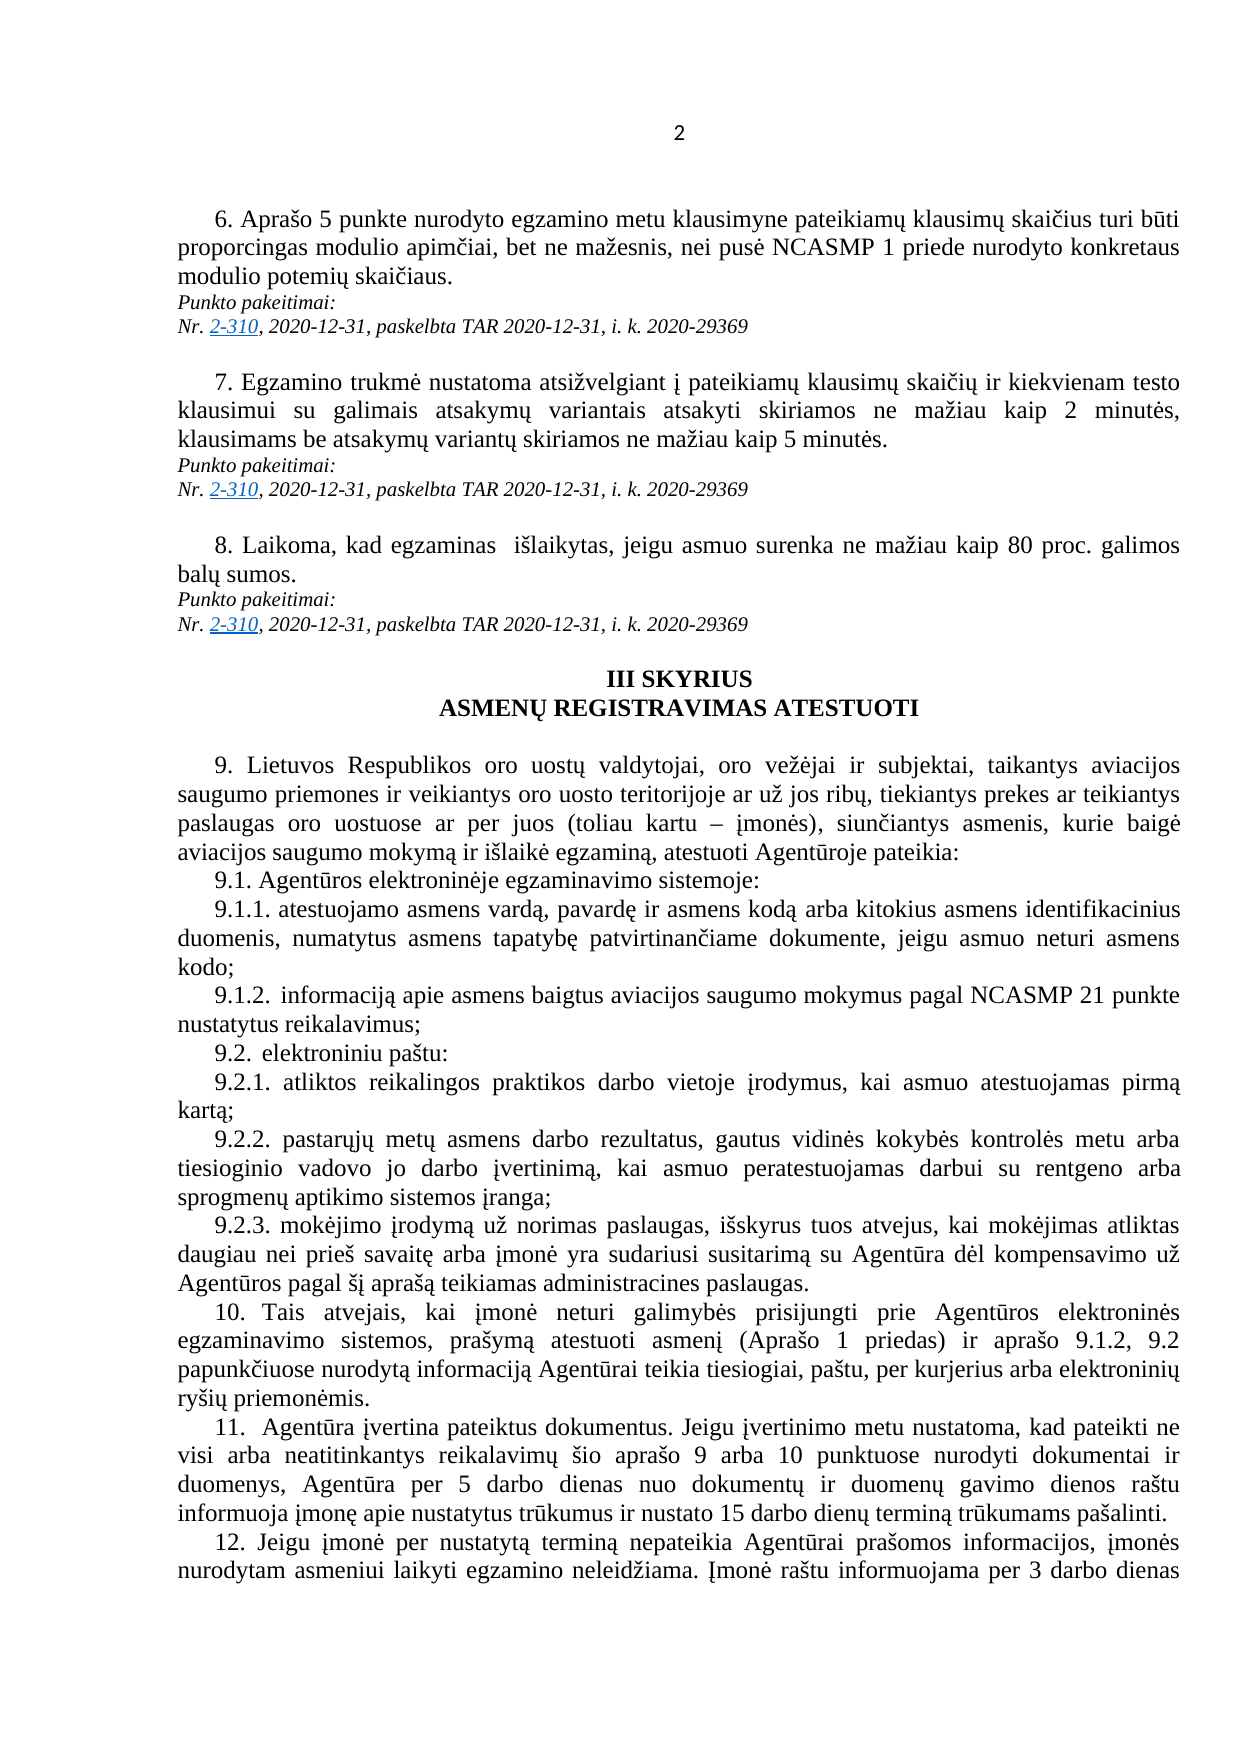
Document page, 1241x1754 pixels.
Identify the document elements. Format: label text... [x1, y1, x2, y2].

text Punkto pakeitimai: [177, 453, 1181, 477]
text Nr. 2-310, 2020-12-31, paskelbta TAR 2020-12-31, i. k. 2020-29369 [177, 477, 1181, 501]
text 9.2. elektroniniu paštu: [177, 1038, 1181, 1067]
text 6. Aprašo 5 punkte nurodyto egzamino metu klausimyne pateikiamų klausimų skaičius turi būti proporcingas modulio apimčiai, bet ne mažesnis, nei pusė NCASMP 1 priede nurodyto konkretaus modulio potemių skaičiaus. [177, 204, 1181, 290]
text 9.1.2. informaciją apie asmens baigtus aviacijos saugumo mokymus pagal NCASMP 21 punkte nustatytus reikalavimus; [177, 981, 1181, 1038]
text 10. Tais atvejais, kai įmonė neturi galimybės prisijungti prie Agentūros elektroninės egzaminavimo sistemos, prašymą atestuoti asmenį (Aprašo 1 priedas) ir aprašo 9.1.2, 9.2 papunkčiuose nurodytą informaciją Agentūrai teikia tiesiogiai, paštu, per kurjerius arba elektroninių ryšių priemonėmis. [177, 1297, 1181, 1412]
text 9.2.3. mokėjimo įrodymą už norimas paslaugas, išskyrus tuos atvejus, kai mokėjimas atliktas daugiau nei prieš savaitę arba įmonė yra sudariusi susitarimą su Agentūra dėl kompensavimo už Agentūros pagal šį aprašą teikiamas administracines paslaugas. [177, 1211, 1181, 1297]
text III SKYRIUS [177, 664, 1181, 693]
text 12. Jeigu įmonė per nustatytą terminą nepateikia Agentūrai prašomos informacijos, įmonės nurodytam asmeniui laikyti egzamino neleidžiama. Įmonė raštu informuojama per 3 darbo dienas [177, 1527, 1181, 1584]
text ASMENŲ REGISTRAVIMAS ATESTUOTI [177, 693, 1181, 722]
text Punkto pakeitimai: [177, 587, 1181, 611]
text 9.1.1. atestuojamo asmens vardą, pavardę ir asmens kodą arba kitokius asmens identifikacinius duomenis, numatytus asmens tapatybę patvirtinančiame dokumente, jeigu asmuo neturi asmens kodo; [177, 894, 1181, 981]
text 9.2.1. atliktos reikalingos praktikos darbo vietoje įrodymus, kai asmuo atestuojamas pirmą kartą; [177, 1067, 1181, 1124]
text 8. Laikoma, kad egzaminas išlaikytas, jeigu asmuo surenka ne mažiau kaip 80 proc. galimos balų sumos. [177, 530, 1181, 587]
text 9.1. Agentūros elektroninėje egzaminavimo sistemoje: [177, 866, 1181, 894]
text Punkto pakeitimai: [177, 290, 1181, 314]
text 11. Agentūra įvertina pateiktus dokumentus. Jeigu įvertinimo metu nustatoma, kad pateikti ne visi arba neatitinkantys reikalavimų šio aprašo 9 arba 10 punktuose nurodyti dokumentai ir duomenys, Agentūra per 5 darbo dienas nuo dokumentų ir duomenų gavimo dienos raštu informuoja įmonę apie nustatytus trūkumus ir nustato 15 darbo dienų terminą trūkumams pašalinti. [177, 1412, 1181, 1527]
text 9. Lietuvos Respublikos oro uostų valdytojai, oro vežėjai ir subjektai, taikantys aviacijos saugumo priemones ir veikiantys oro uosto teritorijoje ar už jos ribų, tiekiantys prekes ar teikiantys paslaugas oro uostuose ar per juos (toliau kartu – įmonės), siunčiantys asmenis, kurie baigė aviacijos saugumo mokymą ir išlaikė egzaminą, atestuoti Agentūroje pateikia: [177, 751, 1181, 866]
text Nr. 2-310, 2020-12-31, paskelbta TAR 2020-12-31, i. k. 2020-29369 [177, 314, 1181, 338]
text 9.2.2. pastarųjų metų asmens darbo rezultatus, gautus vidinės kokybės kontrolės metu arba tiesioginio vadovo jo darbo įvertinimą, kai asmuo peratestuojamas darbui su rentgeno arba sprogmenų aptikimo sistemos įranga; [177, 1124, 1181, 1211]
text 7. Egzamino trukmė nustatoma atsižvelgiant į pateikiamų klausimų skaičių ir kiekvienam testo klausimui su galimais atsakymų variantais atsakyti skiriamos ne mažiau kaip 2 minutės, klausimams be atsakymų variantų skiriamos ne mažiau kaip 5 minutės. [177, 367, 1181, 453]
text Nr. 2-310, 2020-12-31, paskelbta TAR 2020-12-31, i. k. 2020-29369 [177, 611, 1181, 636]
